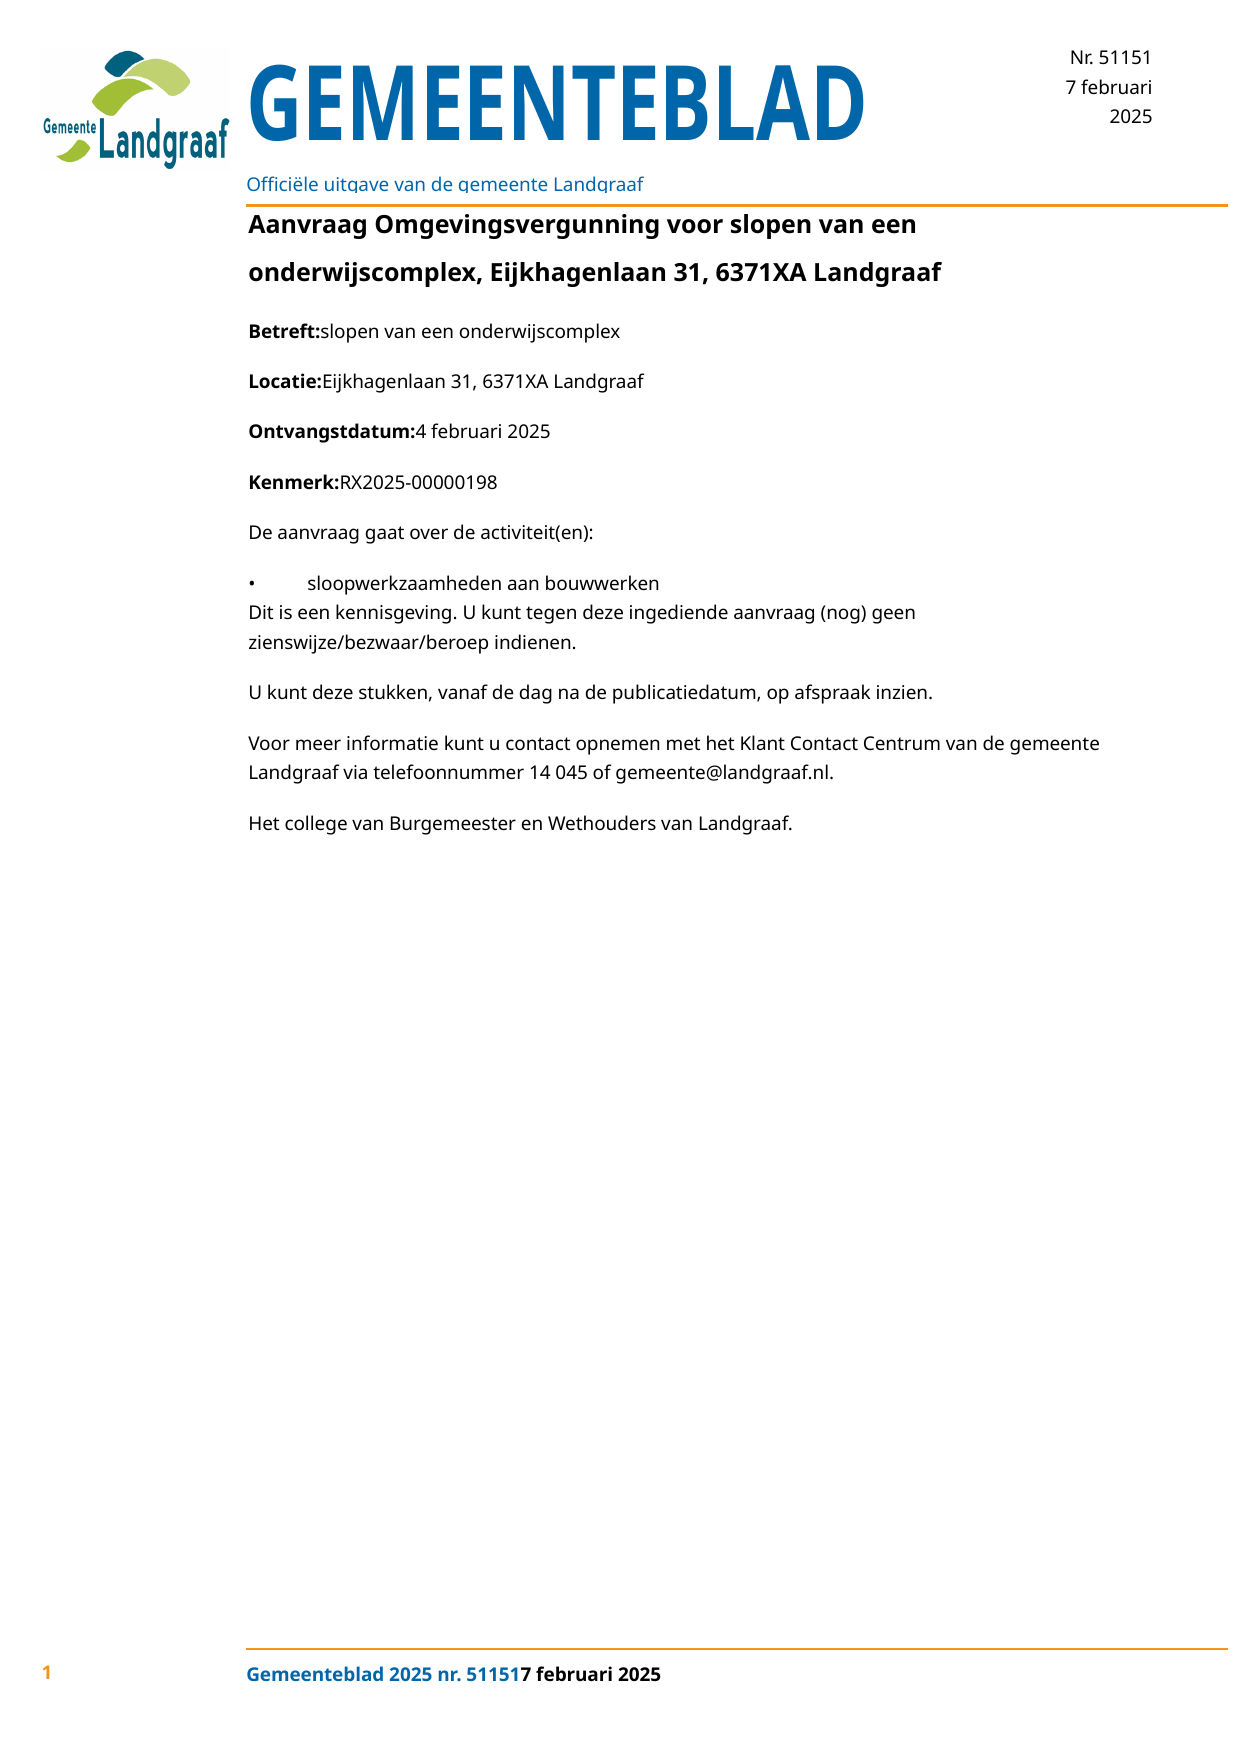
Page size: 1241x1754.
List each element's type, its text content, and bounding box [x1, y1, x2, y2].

text Locatie:Eijkhagenlaan 31, 6371XA Landgraaf [248, 368, 1152, 394]
text Het college van Burgemeester en Wethouders van Landgraaf. [248, 810, 1152, 836]
text Ontvangstdatum:4 februari 2025 [248, 419, 1152, 444]
text U kunt deze stukken, vanaf de dag na de publicatiedatum, op afspraak inzien. [248, 679, 1152, 705]
text Dit is een kennisgeving. U kunt tegen deze ingediende aanvraag (nog) geen zienswijze/bezwaar/beroep indienen. [248, 599, 1152, 655]
text De aanvraag gaat over de activiteit(en): [248, 519, 1152, 545]
picture [41, 47, 231, 172]
text Aanvraag Omgevingsvergunning voor slopen van een onderwijscomplex, Eijkhagenlaan 31, 6371XA Landgraaf [248, 207, 1152, 288]
text Voor meer informatie kunt u contact opnemen met het Klant Contact Centrum van de gemeente Landgraaf via telefoonnummer 14 045 of gemeente@landgraaf.nl. [248, 730, 1152, 785]
text Kenmerk:RX2025-00000198 [248, 469, 1152, 495]
list sloopwerkzaamheden aan bouwwerken [248, 570, 1152, 596]
text Betreft:slopen van een onderwijscomplex [248, 318, 1152, 344]
